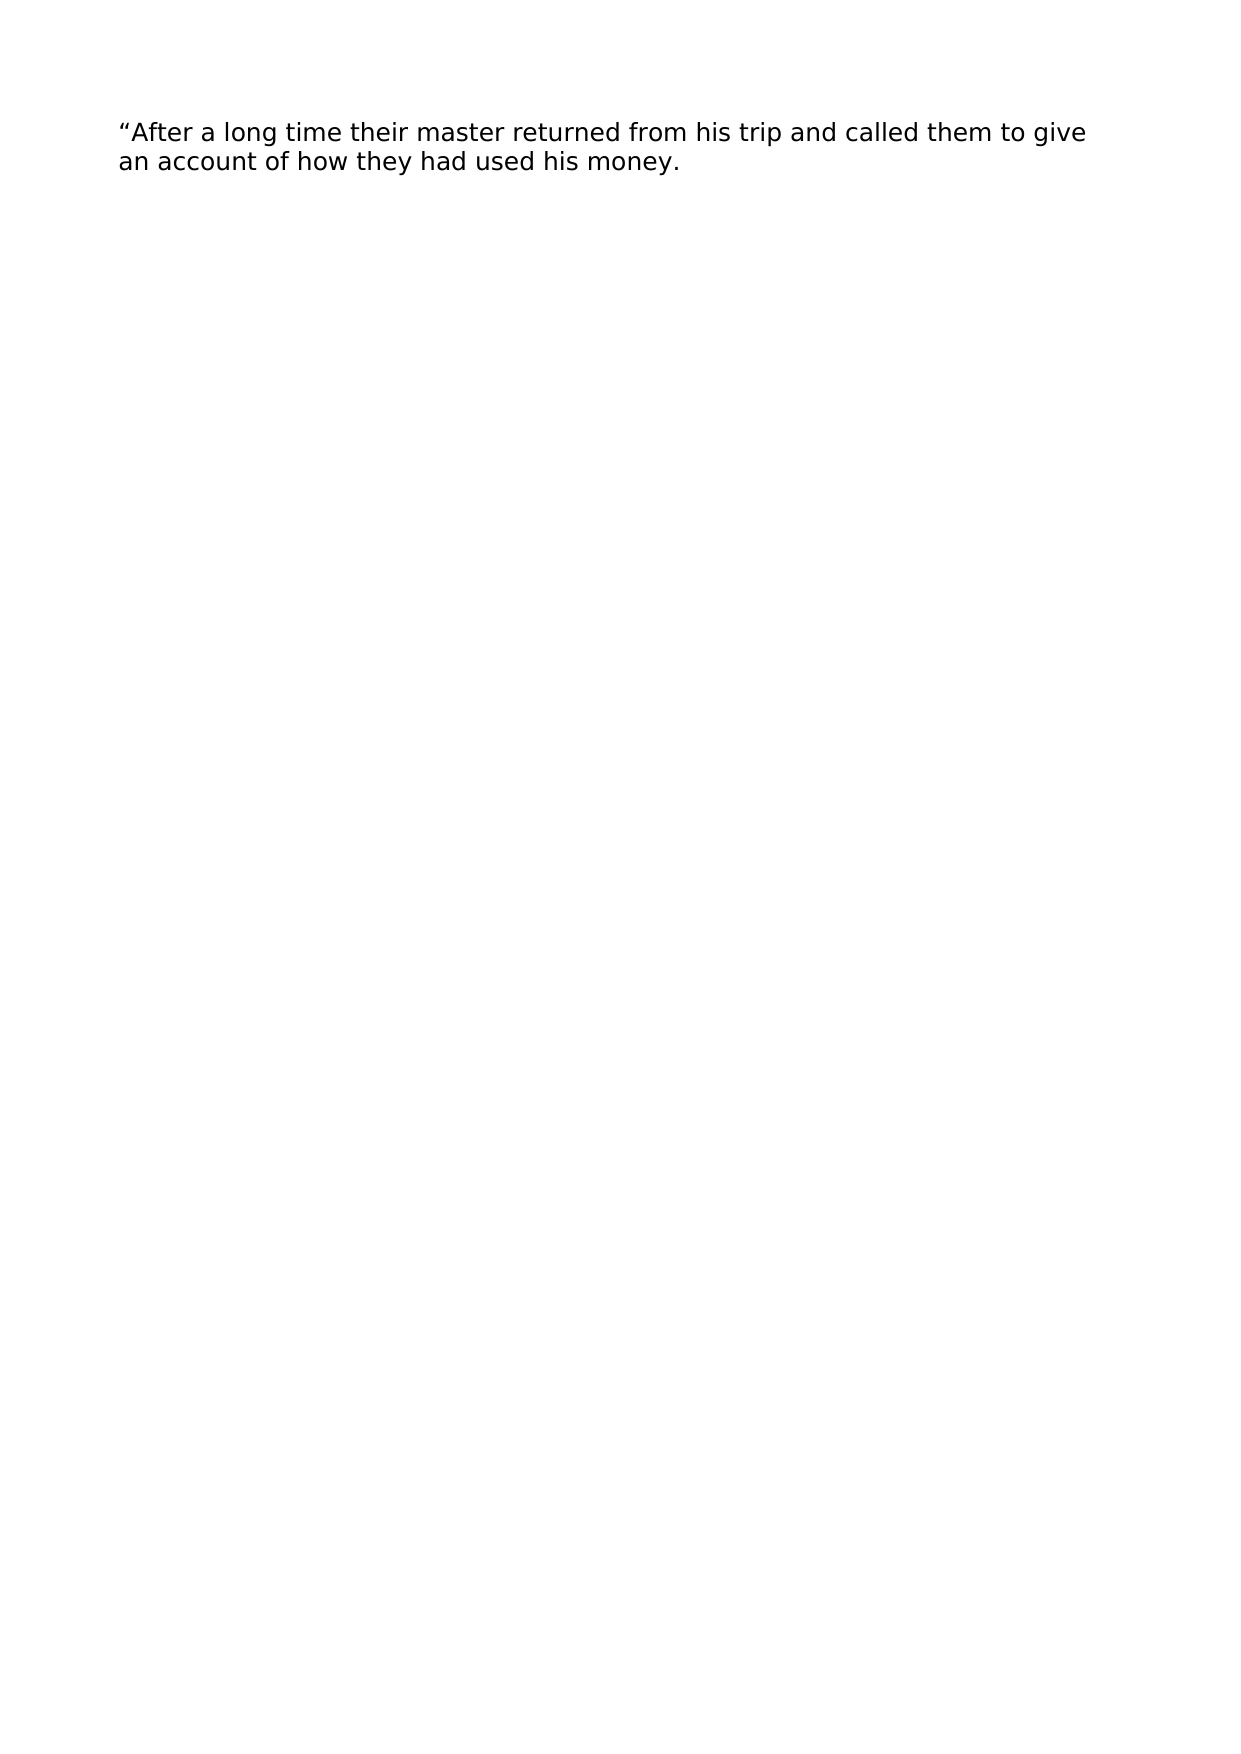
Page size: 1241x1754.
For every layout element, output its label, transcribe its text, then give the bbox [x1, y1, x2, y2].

text “After a long time their master returned from his trip and called them to give an account of how they had used his money. [118, 118, 1122, 176]
